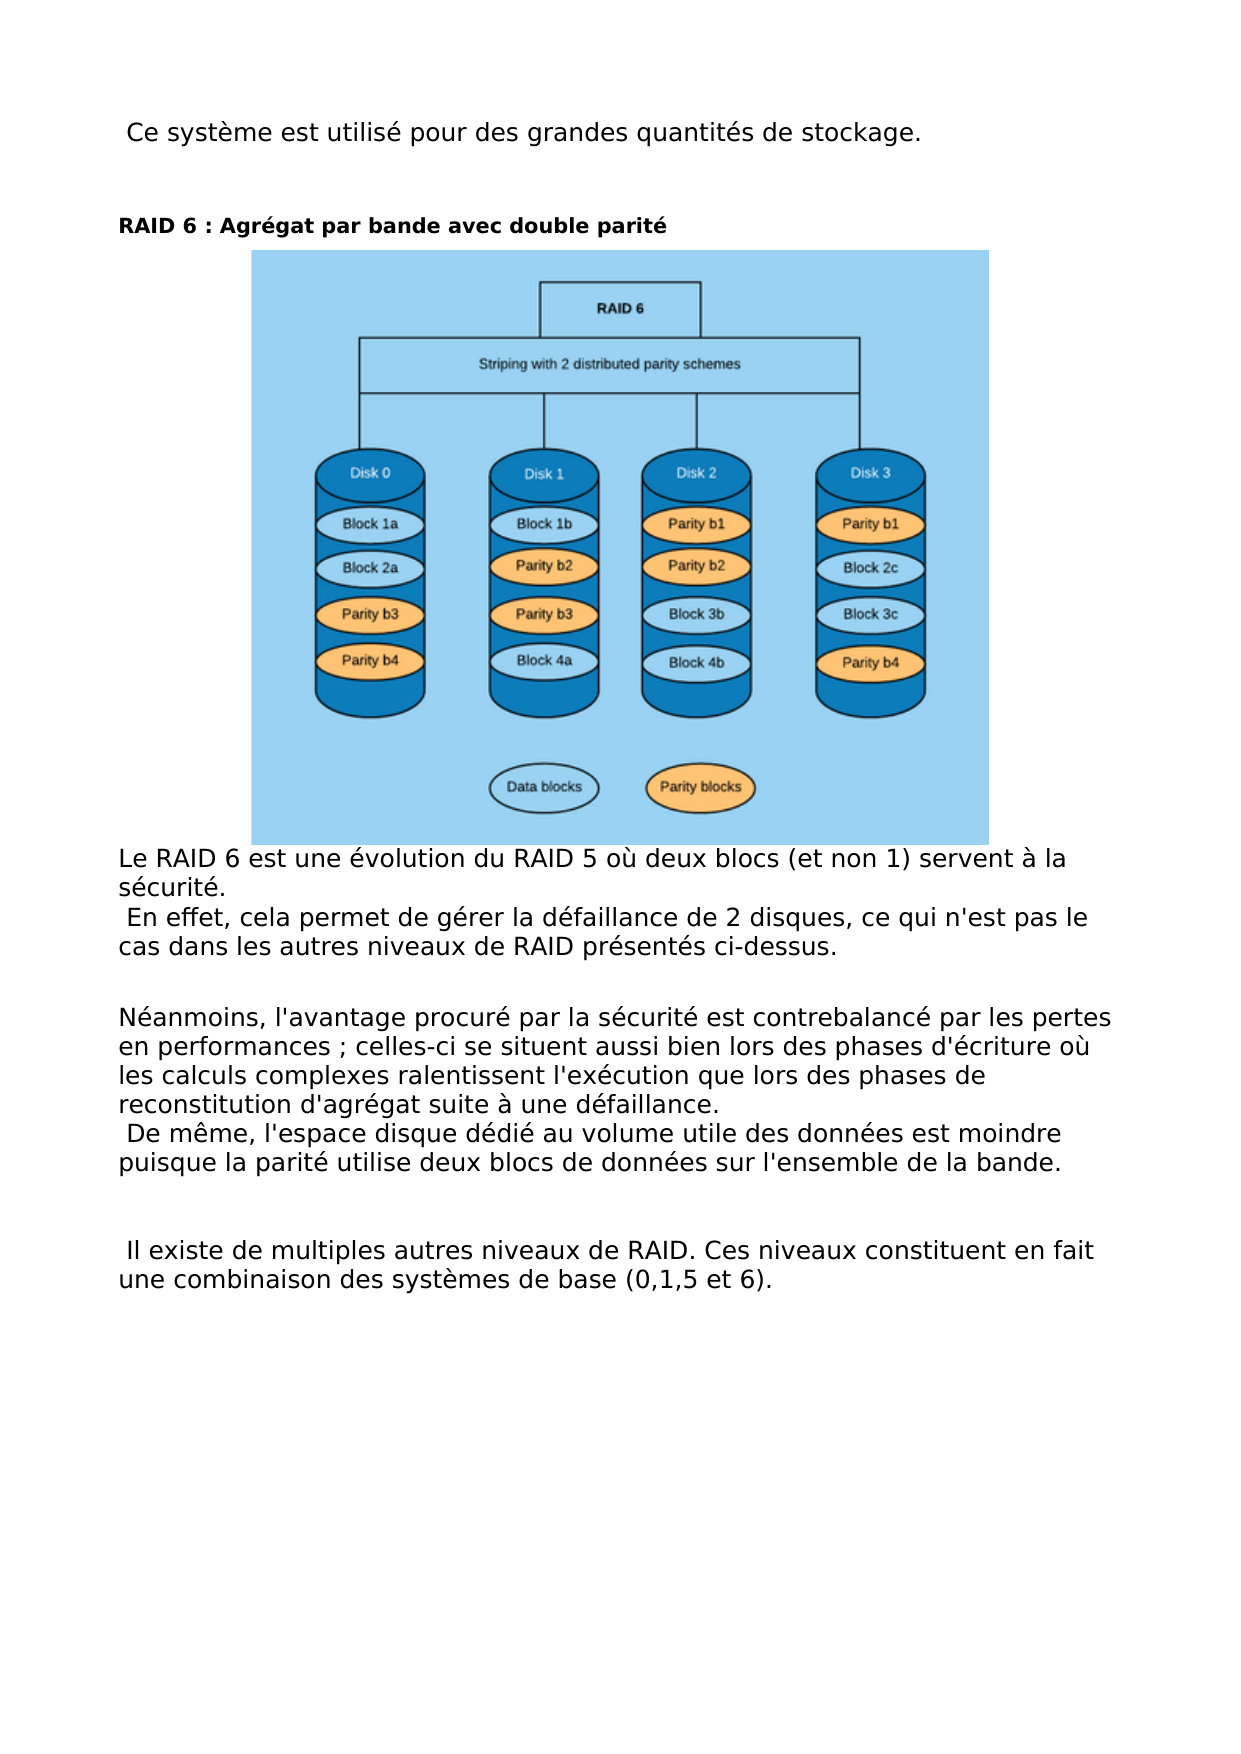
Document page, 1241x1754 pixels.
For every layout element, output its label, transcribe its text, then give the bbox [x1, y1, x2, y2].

text Ce système est utilisé pour des grandes quantités de stockage. [118, 118, 1122, 176]
text Néanmoins, l'avantage procuré par la sécurité est contrebalancé par les pertes en performances ; celles-ci se situent aussi bien lors des phases d'écriture où les calculs complexes ralentissent l'exécution que lors des phases de reconstitution d'agrégat suite à une défaillance. De même, l'espace disque dédié au volume utile des données est moindre puisque la parité utilise deux blocs de données sur l'ensemble de la bande. Il existe de multiples autres niveaux de RAID. Ces niveaux constituent en fait une combinaison des systèmes de base (0,1,5 et 6). [118, 1003, 1122, 1324]
text Le RAID 6 est une évolution du RAID 5 où deux blocs (et non 1) servent à la sécurité. En effet, cela permet de gérer la défaillance de 2 disques, ce qui n'est pas le cas dans les autres niveaux de RAID présentés ci-dessus. [118, 251, 1122, 990]
subtitle RAID 6 : Agrégat par bande avec double parité [118, 214, 1122, 238]
picture [251, 250, 989, 845]
